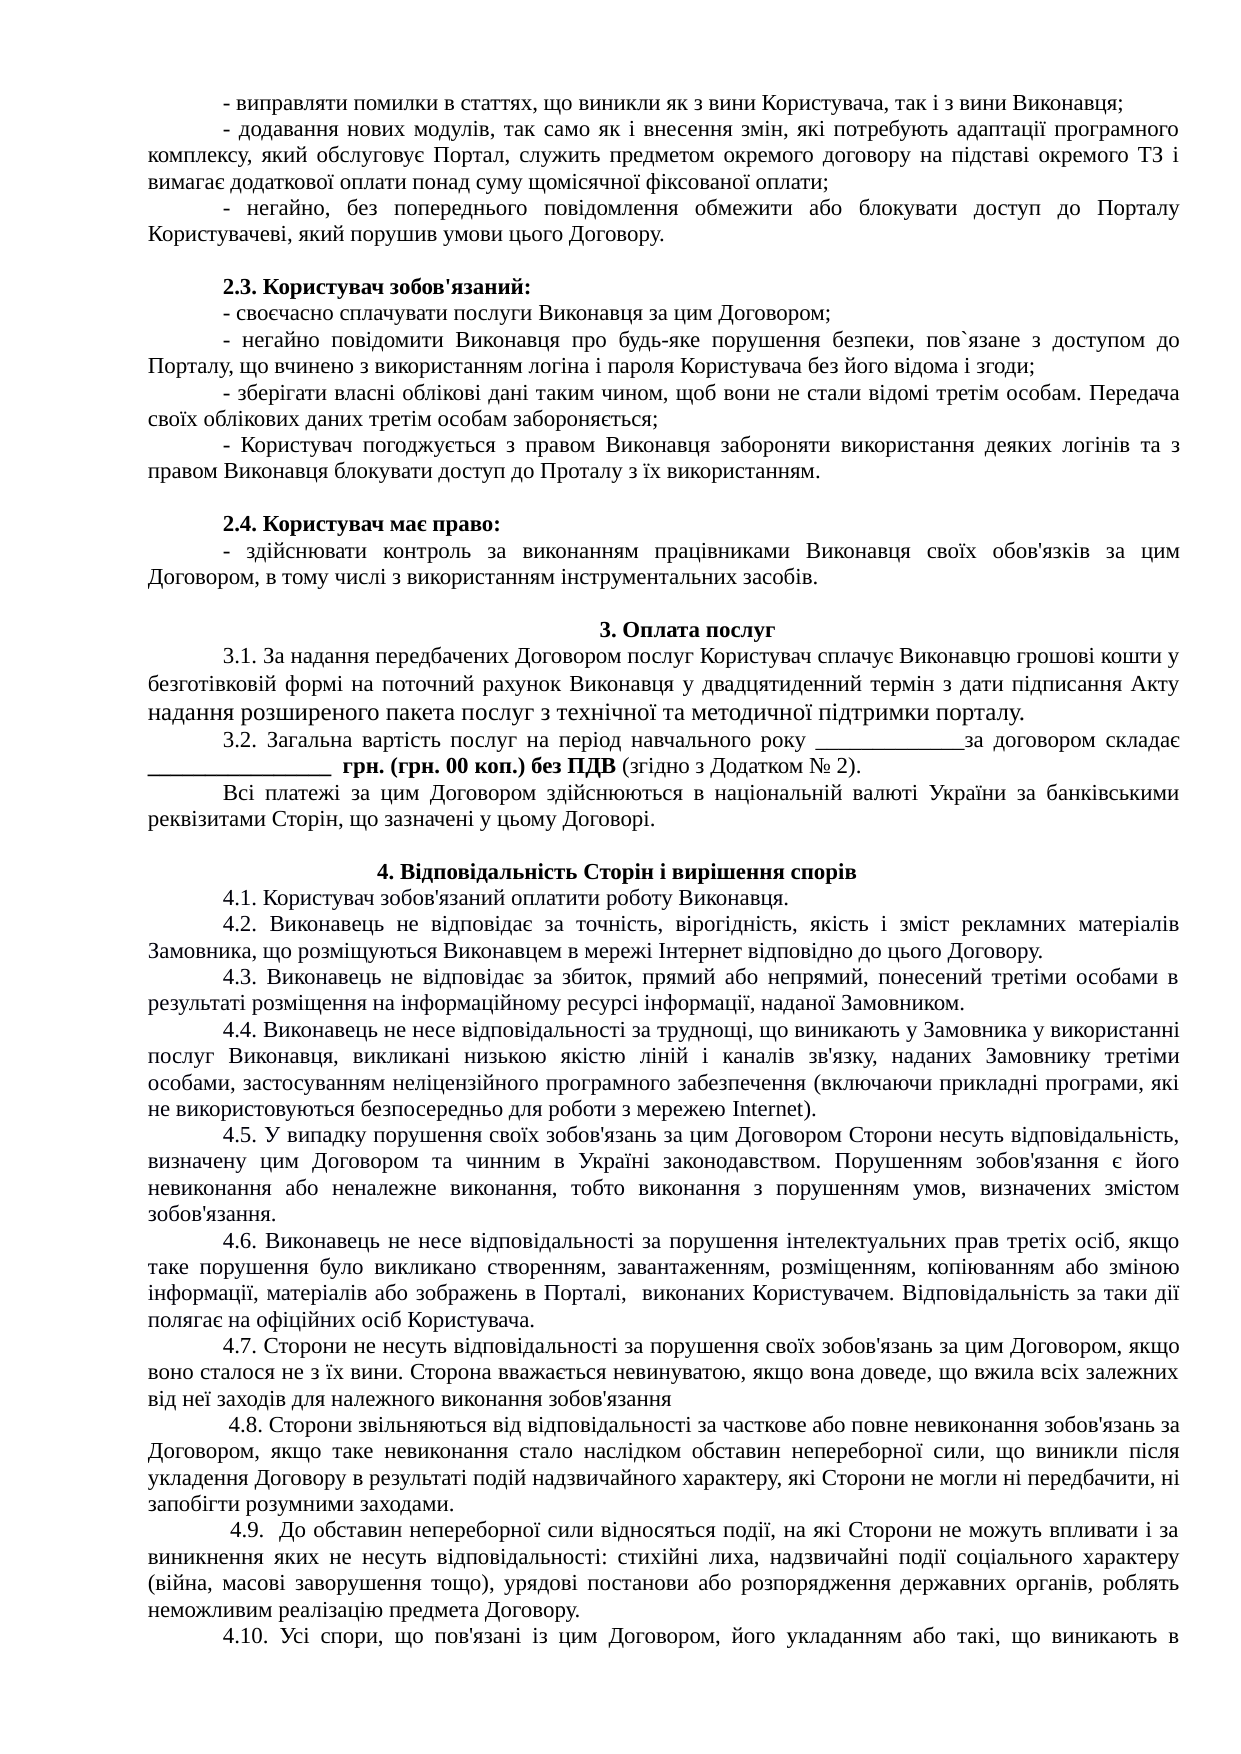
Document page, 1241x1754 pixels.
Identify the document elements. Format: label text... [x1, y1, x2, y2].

text 3. Оплата послуг [148, 616, 1181, 642]
text 4. Відповідальність Сторін і вирішення спорів [148, 858, 1181, 884]
text 4.9. До обставин непереборної сили відносяться події, на які Сторони не можуть впливати і за виникнення яких не несуть відповідальності: стихійні лиха, надзвичайні події соціального характеру (війна, масові заворушення тощо), урядові постанови або розпорядження державних органів, роблять неможливим реалізацію предмета Договору. [148, 1517, 1181, 1622]
text 4.1. Користувач зобов'язаний оплатити роботу Виконавця. [148, 884, 1181, 910]
text - додавання нових модулів, так само як і внесення змін, які потребують адаптації програмного комплексу, який обслуговує Портал, служить предметом окремого договору на підставі окремого ТЗ і вимагає додаткової оплати понад суму щомісячної фіксованої оплати; [148, 115, 1181, 194]
text 4.7. Сторони не несуть відповідальності за порушення своїх зобов'язань за цим Договором, якщо воно сталося не з їх вини. Сторона вважається невинуватою, якщо вона доведе, що вжила всіх залежних від неї заходів для належного виконання зобов'язання [148, 1332, 1181, 1411]
text - негайно повідомити Виконавця про будь-яке порушення безпеки, пов`язане з доступом до Порталу, що вчинено з використанням логіна і пароля Користувача без його відома і згоди; [148, 326, 1181, 378]
text 4.2. Виконавець не відповідає за точність, вірогідність, якість і зміст рекламних матеріалів Замовника, що розміщуються Виконавцем в мережі Інтернет відповідно до цього Договору. [148, 910, 1181, 963]
text 4.6. Виконавець не несе відповідальності за порушення інтелектуальних прав третіх осіб, якщо таке порушення було викликано створенням, завантаженням, розміщенням, копіюванням або зміною інформації, матеріалів або зображень в Порталі, виконаних Користувачем. Відповідальність за таки дії полягає на офіційних осіб Користувача. [148, 1227, 1181, 1332]
text - своєчасно сплачувати послуги Виконавця за цим Договором; [148, 299, 1181, 326]
text 4.10. Усі спори, що пов'язані із цим Договором, його укладанням або такі, що виникають в [148, 1622, 1181, 1648]
text - Користувач погоджується з правом Виконавця забороняти використання деяких логінів та з правом Виконавця блокувати доступ до Проталу з їх використанням. [148, 431, 1181, 484]
text - виправляти помилки в статтях, що виникли як з вини Користувача, так і з вини Виконавця; [148, 89, 1181, 115]
text 2.4. Користувач має право: [148, 510, 1181, 537]
text 4.8. Сторони звільняються від відповідальності за часткове або повне невиконання зобов'язань за Договором, якщо таке невиконання стало наслідком обставин непереборної сили, що виникли після укладення Договору в результаті подій надзвичайного характеру, які Сторони не могли ні передбачити, ні запобігти розумними заходами. [148, 1411, 1181, 1517]
text - зберігати власні облікові дані таким чином, щоб вони не стали відомі третім особам. Передача своїх облікових даних третім особам забороняється; [148, 378, 1181, 431]
text 4.3. Виконавець не відповідає за збиток, прямий або непрямий, понесений третіми особами в результаті розміщення на інформаційному ресурсі інформації, наданої Замовником. [148, 963, 1181, 1016]
text 3.1. За надання передбачених Договором послуг Користувач сплачує Виконавцю грошові кошти у безготівковій формі на поточний рахунок Виконавця у двадцятиденний термін з дати підписання Акту надання розширеного пакета послуг з технічної та методичної підтримки порталу. [148, 642, 1181, 726]
text - здійснювати контроль за виконанням працівниками Виконавця своїх обов'язків за цим Договором, в тому числі з використанням інструментальних засобів. [148, 537, 1181, 589]
text - негайно, без попереднього повідомлення обмежити або блокувати доступ до Порталу Користувачеві, який порушив умови цього Договору. [148, 194, 1181, 247]
text 4.5. У випадку порушення своїх зобов'язань за цим Договором Сторони несуть відповідальність, визначену цим Договором та чинним в Україні законодавством. Порушенням зобов'язання є його невиконання або неналежне виконання, тобто виконання з порушенням умов, визначених змістом зобов'язання. [148, 1121, 1181, 1227]
text Всі платежі за цим Договором здійснюються в національній валюті України за банківськими реквізитами Сторін, що зазначені у цьому Договорі. [148, 779, 1181, 831]
text 3.2. Загальна вартість послуг на період навчального року _____________за договором складає ________________ грн. (грн. 00 коп.) без ПДВ (згідно з Додатком № 2). [148, 726, 1181, 779]
text 2.3. Користувач зобов'язаний: [148, 273, 1181, 299]
text 4.4. Виконавець не несе відповідальності за труднощі, що виникають у Замовника у використанні послуг Виконавця, викликані низькою якістю ліній і каналів зв'язку, наданих Замовнику третіми особами, застосуванням неліцензійного програмного забезпечення (включаючи прикладні програми, які не використовуються безпосередньо для роботи з мережею Internet). [148, 1016, 1181, 1121]
